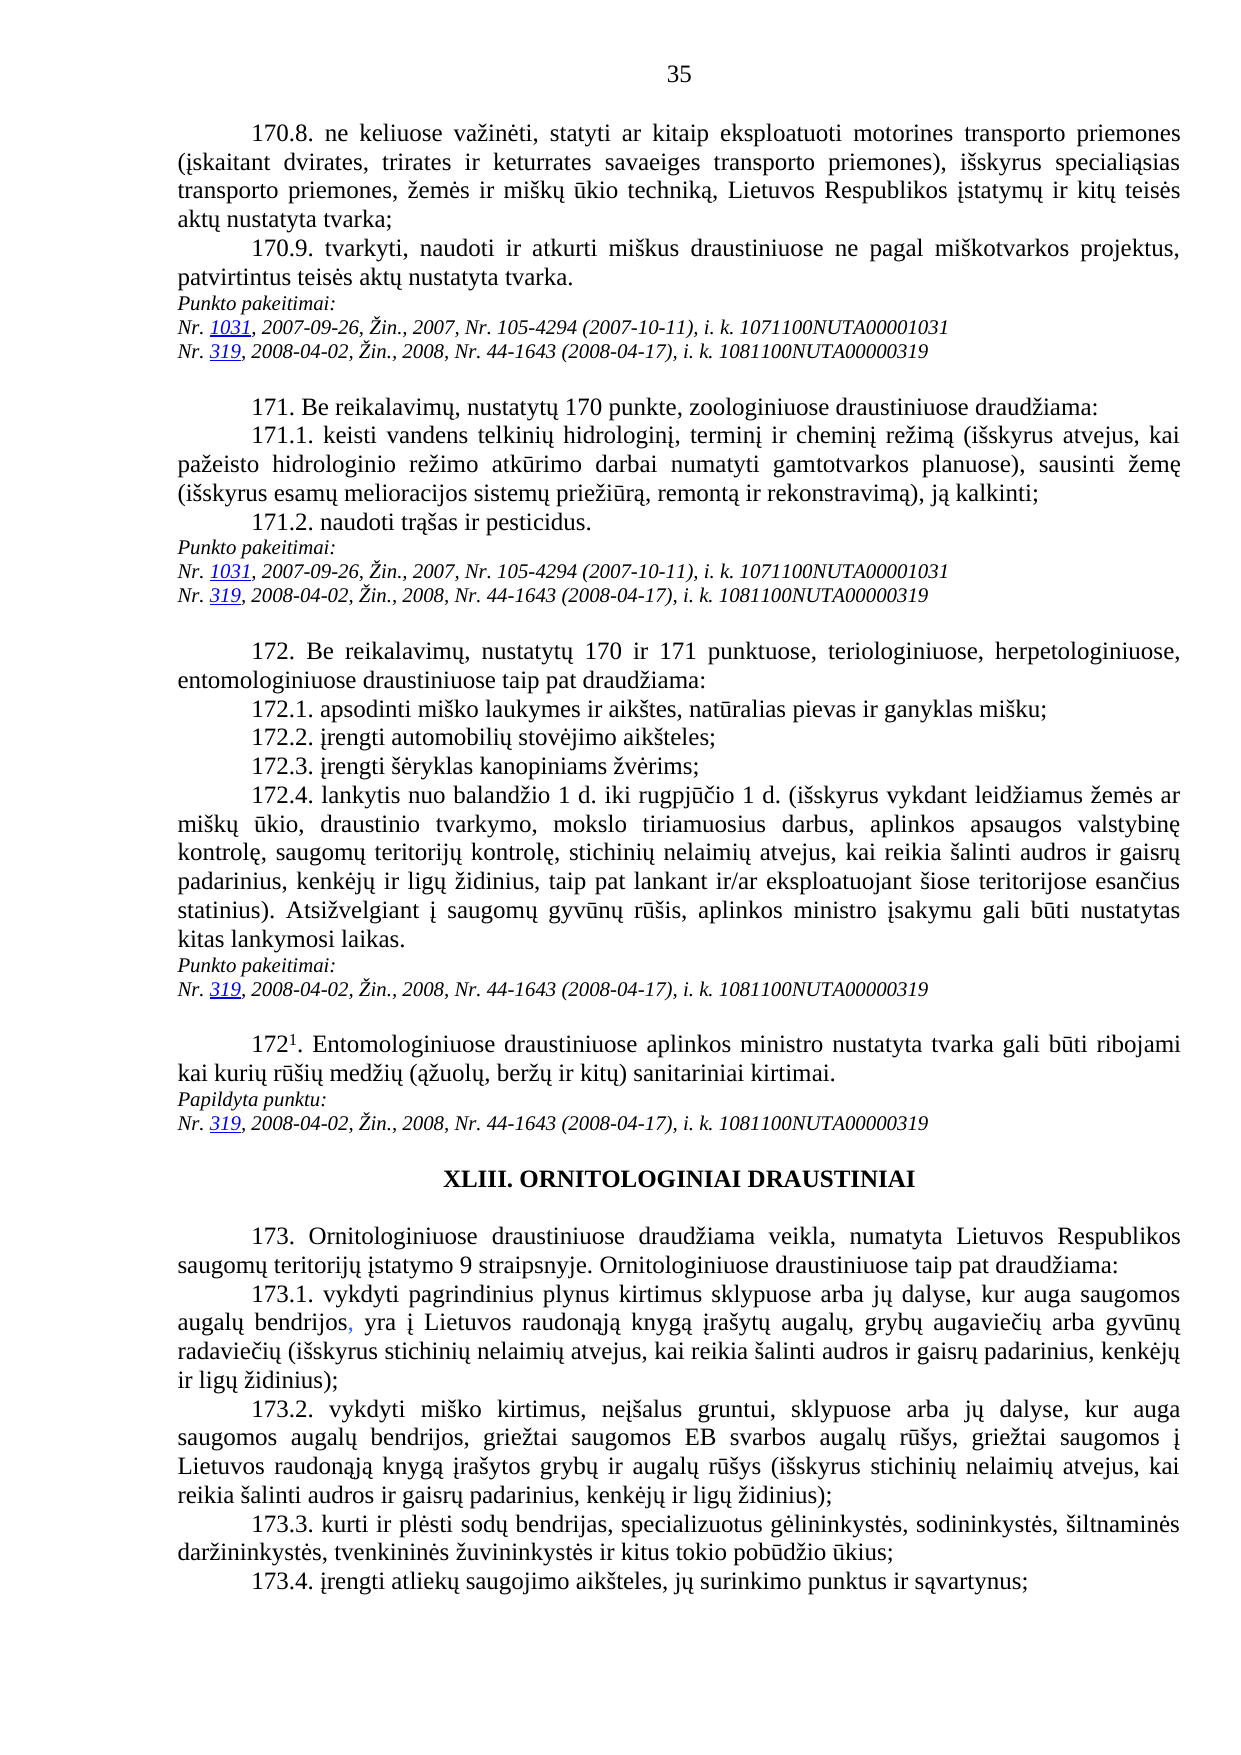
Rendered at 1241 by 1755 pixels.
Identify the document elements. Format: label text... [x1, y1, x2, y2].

text 171. Be reikalavimų, nustatytų 170 punkte, zoologiniuose draustiniuose draudžiama: [177, 392, 1181, 420]
text 1721. Entomologiniuose draustiniuose aplinkos ministro nustatyta tvarka gali būti ribojami kai kurių rūšių medžių (ąžuolų, beržų ir kitų) sanitariniai kirtimai. [177, 1029, 1181, 1087]
text 173.2. vykdyti miško kirtimus, neįšalus gruntui, sklypuose arba jų dalyse, kur auga saugomos augalų bendrijos, griežtai saugomos EB svarbos augalų rūšys, griežtai saugomos į Lietuvos raudonąją knygą įrašytos grybų ir augalų rūšys (išskyrus stichinių nelaimių atvejus, kai reikia šalinti audros ir gaisrų padarinius, kenkėjų ir ligų židinius); [177, 1394, 1181, 1509]
text Nr. 319, 2008-04-02, Žin., 2008, Nr. 44-1643 (2008-04-17), i. k. 1081100NUTA00000319 [177, 1111, 1181, 1135]
text Nr. 319, 2008-04-02, Žin., 2008, Nr. 44-1643 (2008-04-17), i. k. 1081100NUTA00000319 [177, 583, 1181, 607]
text 172.1. apsodinti miško laukymes ir aikštes, natūralias pievas ir ganyklas mišku; [177, 694, 1181, 722]
text Nr. 1031, 2007-09-26, Žin., 2007, Nr. 105-4294 (2007-10-11), i. k. 1071100NUTA00001031 [177, 315, 1181, 339]
text 172. Be reikalavimų, nustatytų 170 ir 171 punktuose, teriologiniuose, herpetologiniuose, entomologiniuose draustiniuose taip pat draudžiama: [177, 636, 1181, 694]
text XLIII. ORNITOLOGINIAI DRAUSTINIAI [177, 1164, 1181, 1192]
text 172.2. įrengti automobilių stovėjimo aikšteles; [177, 722, 1181, 751]
text Punkto pakeitimai: [177, 952, 1181, 977]
text 173. Ornitologiniuose draustiniuose draudžiama veikla, numatyta Lietuvos Respublikos saugomų teritorijų įstatymo 9 straipsnyje. Ornitologiniuose draustiniuose taip pat draudžiama: [177, 1221, 1181, 1279]
text 173.1. vykdyti pagrindinius plynus kirtimus sklypuose arba jų dalyse, kur auga saugomos augalų bendrijos, yra į Lietuvos raudonąją knygą įrašytų augalų, grybų augaviečių arba gyvūnų radaviečių (išskyrus stichinių nelaimių atvejus, kai reikia šalinti audros ir gaisrų padarinius, kenkėjų ir ligų židinius); [177, 1279, 1181, 1394]
text Nr. 319, 2008-04-02, Žin., 2008, Nr. 44-1643 (2008-04-17), i. k. 1081100NUTA00000319 [177, 977, 1181, 1001]
text Punkto pakeitimai: [177, 535, 1181, 559]
text 173.4. įrengti atliekų saugojimo aikšteles, jų surinkimo punktus ir sąvartynus; [177, 1566, 1181, 1595]
text 170.9. tvarkyti, naudoti ir atkurti miškus draustiniuose ne pagal miškotvarkos projektus, patvirtintus teisės aktų nustatyta tvarka. [177, 233, 1181, 291]
text 170.8. ne keliuose važinėti, statyti ar kitaip eksploatuoti motorines transporto priemones (įskaitant dvirates, trirates ir keturrates savaeiges transporto priemones), išskyrus specialiąsias transporto priemones, žemės ir miškų ūkio techniką, Lietuvos Respublikos įstatymų ir kitų teisės aktų nustatyta tvarka; [177, 118, 1181, 233]
text Nr. 1031, 2007-09-26, Žin., 2007, Nr. 105-4294 (2007-10-11), i. k. 1071100NUTA00001031 [177, 559, 1181, 583]
text Nr. 319, 2008-04-02, Žin., 2008, Nr. 44-1643 (2008-04-17), i. k. 1081100NUTA00000319 [177, 339, 1181, 363]
text Punkto pakeitimai: [177, 291, 1181, 315]
text 173.3. kurti ir plėsti sodų bendrijas, specializuotus gėlininkystės, sodininkystės, šiltnaminės daržininkystės, tvenkininės žuvininkystės ir kitus tokio pobūdžio ūkius; [177, 1509, 1181, 1566]
text Papildyta punktu: [177, 1087, 1181, 1111]
text 171.2. naudoti trąšas ir pesticidus. [177, 507, 1181, 535]
text 172.4. lankytis nuo balandžio 1 d. iki rugpjūčio 1 d. (išskyrus vykdant leidžiamus žemės ar miškų ūkio, draustinio tvarkymo, mokslo tiriamuosius darbus, aplinkos apsaugos valstybinę kontrolę, saugomų teritorijų kontrolę, stichinių nelaimių atvejus, kai reikia šalinti audros ir gaisrų padarinius, kenkėjų ir ligų židinius, taip pat lankant ir/ar eksploatuojant šiose teritorijose esančius statinius). Atsižvelgiant į saugomų gyvūnų rūšis, aplinkos ministro įsakymu gali būti nustatytas kitas lankymosi laikas. [177, 780, 1181, 952]
text 172.3. įrengti šėryklas kanopiniams žvėrims; [177, 751, 1181, 780]
text 171.1. keisti vandens telkinių hidrologinį, terminį ir cheminį režimą (išskyrus atvejus, kai pažeisto hidrologinio režimo atkūrimo darbai numatyti gamtotvarkos planuose), sausinti žemę (išskyrus esamų melioracijos sistemų priežiūrą, remontą ir rekonstravimą), ją kalkinti; [177, 420, 1181, 507]
